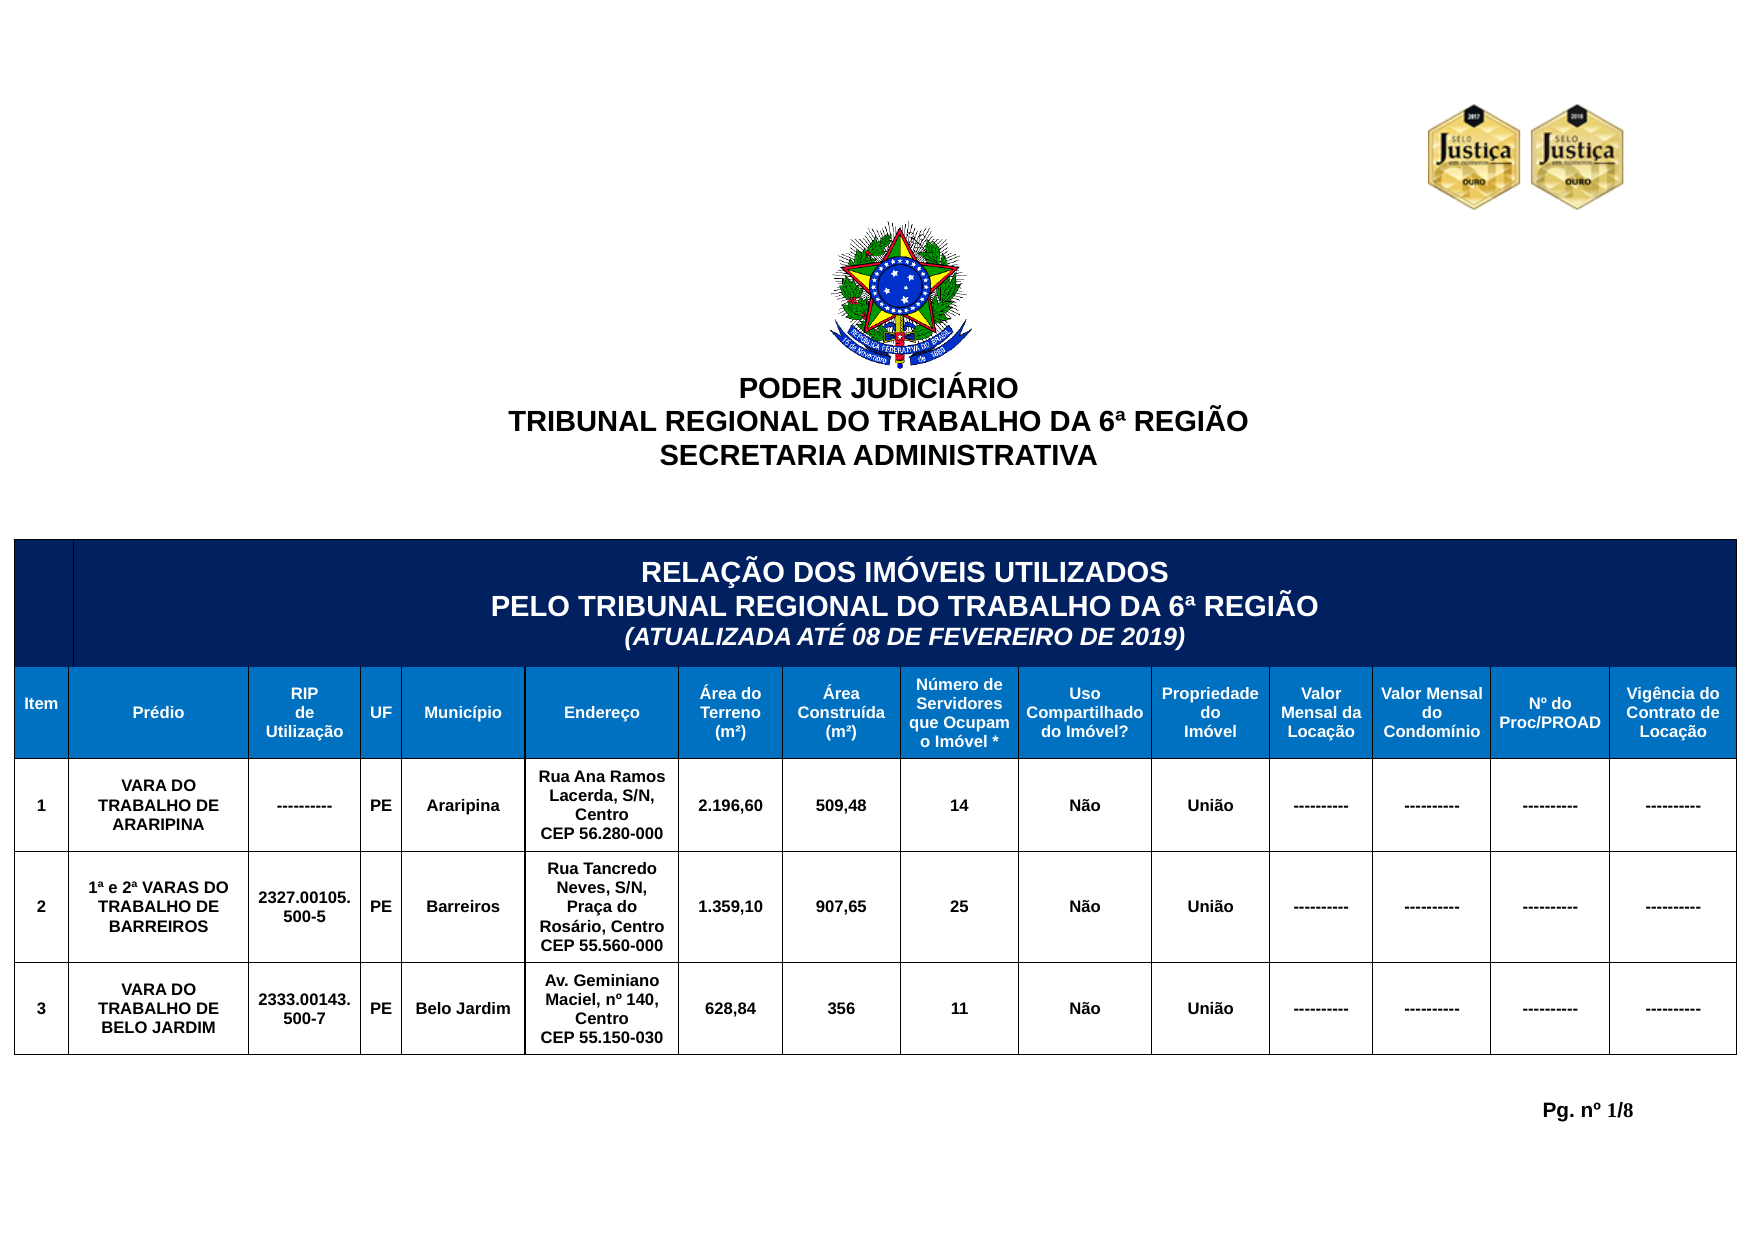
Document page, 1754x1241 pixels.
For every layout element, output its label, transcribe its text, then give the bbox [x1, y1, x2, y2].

picture [1428, 102, 1639, 218]
table_cell Valor Mensal do Condomínio [1373, 667, 1490, 758]
table_cell ---------- [1491, 759, 1609, 851]
text PODER JUDICIÁRIO [118, 371, 1639, 404]
table_cell PE [361, 759, 401, 851]
table_cell União [1152, 963, 1269, 1054]
table_header [15, 540, 73, 667]
table_cell ---------- [1610, 963, 1736, 1054]
table_cell 628,84 [679, 963, 782, 1054]
table_cell 907,65 [783, 852, 900, 962]
table_cell 11 [901, 963, 1018, 1054]
table_cell Propriedade do Imóvel [1152, 667, 1269, 758]
table_cell Não [1019, 852, 1151, 962]
table_cell ---------- [1270, 963, 1372, 1054]
table_cell 3 [15, 963, 68, 1054]
table_cell Número de Servidores que Ocupam o Imóvel * [901, 667, 1018, 758]
table_cell Av. Geminiano Maciel, nº 140, Centro CEP 55.150-030 [526, 963, 678, 1054]
table_cell Belo Jardim [402, 963, 524, 1054]
table_cell ---------- [1610, 852, 1736, 962]
table_cell 14 [901, 759, 1018, 851]
table_cell Item [15, 667, 68, 758]
table_cell 509,48 [783, 759, 900, 851]
table_cell Vigência do Contrato de Locação [1610, 667, 1736, 758]
table_cell Município [402, 667, 524, 758]
table_cell União [1152, 852, 1269, 962]
table_cell Área Construída (m²) [783, 667, 900, 758]
table_cell ---------- [1491, 963, 1609, 1054]
table_cell 1 [15, 759, 68, 851]
table_cell Área do Terreno (m²) [679, 667, 782, 758]
table_header RELAÇÃO DOS IMÓVEIS UTILIZADOS PELO TRIBUNAL REGIONAL DO TRABALHO DA 6ª REGIÃO (ATUALIZADA ATÉ 08 DE FEVEREIRO DE 2019) [74, 540, 1736, 667]
table_cell ---------- [1270, 852, 1372, 962]
table_cell Uso Compartilhado do Imóvel? [1019, 667, 1151, 758]
table_cell ---------- [1373, 963, 1490, 1054]
table_cell 2327.00105.500-5 [249, 852, 360, 962]
table_cell Nº do Proc/PROAD [1491, 667, 1609, 758]
table_cell Prédio [69, 667, 248, 758]
table_cell Araripina [402, 759, 524, 851]
table_cell PE [361, 852, 401, 962]
table_cell UF [361, 667, 401, 758]
table_cell ---------- [1610, 759, 1736, 851]
table_cell Não [1019, 759, 1151, 851]
table_cell ---------- [1491, 852, 1609, 962]
table_cell ---------- [1373, 759, 1490, 851]
table_cell ---------- [249, 759, 360, 851]
table_cell 2333.00143.500-7 [249, 963, 360, 1054]
table_cell ---------- [1270, 759, 1372, 851]
table_cell Não [1019, 963, 1151, 1054]
text SECRETARIA ADMINISTRATIVA [116, 438, 1642, 471]
table_cell 2 [15, 852, 68, 962]
table_cell 1ª e 2ª VARAS DO TRABALHO DE BARREIROS [69, 852, 248, 962]
table_cell Rua Ana Ramos Lacerda, S/N, Centro CEP 56.280-000 [526, 759, 678, 851]
table_cell Valor Mensal da Locação [1270, 667, 1372, 758]
table_cell 25 [901, 852, 1018, 962]
table_cell VARA DO TRABALHO DE BELO JARDIM [69, 963, 248, 1054]
table_cell Endereço [526, 667, 678, 758]
table_cell Rua Tancredo Neves, S/N, Praça do Rosário, Centro CEP 55.560-000 [526, 852, 678, 962]
table_cell ---------- [1373, 852, 1490, 962]
table_cell 1.359,10 [679, 852, 782, 962]
table_cell PE [361, 963, 401, 1054]
table_cell 2.196,60 [679, 759, 782, 851]
picture [822, 217, 976, 371]
table_cell VARA DO TRABALHO DE ARARIPINA [69, 759, 248, 851]
text TRIBUNAL REGIONAL DO TRABALHO DA 6ª REGIÃO [118, 404, 1639, 438]
table_cell 356 [783, 963, 900, 1054]
table_cell Barreiros [402, 852, 524, 962]
table_cell RIP de Utilização [249, 667, 360, 758]
table_cell União [1152, 759, 1269, 851]
